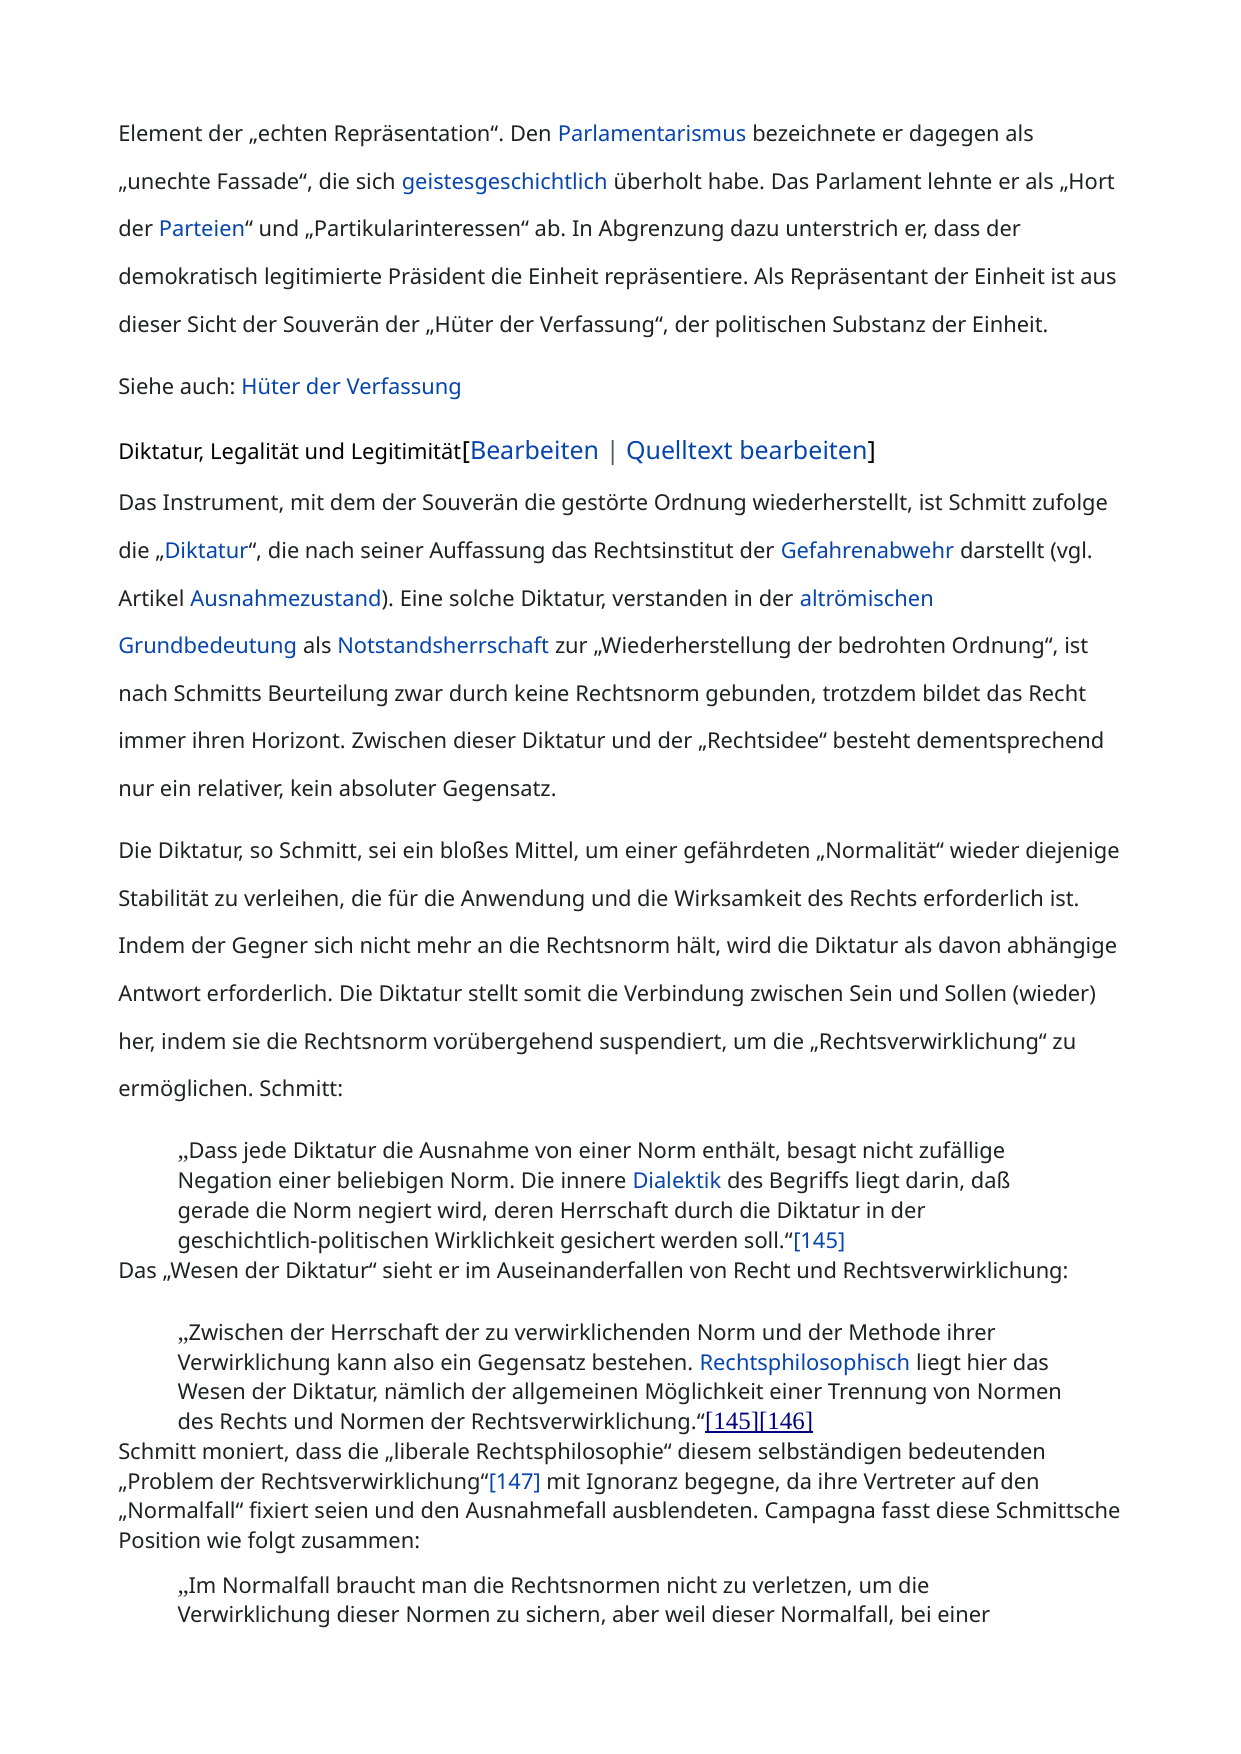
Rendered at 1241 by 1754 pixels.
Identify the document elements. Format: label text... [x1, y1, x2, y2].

text „Im Normalfall braucht man die Rechtsnormen nicht zu verletzen, um die Verwirklichung dieser Normen zu sichern, aber weil dieser Normalfall, bei einer [177, 1570, 1063, 1629]
text Element der „echten Repräsentation“. Den Parlamentarismus bezeichnete er dagegen als „unechte Fassade“, die sich geistesgeschichtlich überholt habe. Das Parlament lehnte er als „Hort der Parteien“ und „Partikularinteressen“ ab. In Abgrenzung dazu unterstrich er, dass der demokratisch legitimierte Präsident die Einheit repräsentiere. Als Repräsentant der Einheit ist aus dieser Sicht der Souverän der „Hüter der Verfassung“, der politischen Substanz der Einheit. [118, 118, 1122, 338]
text Schmitt moniert, dass die „liberale Rechtsphilosophie“ diesem selbständigen bedeutenden „Problem der Rechtsverwirklichung“[147] mit Ignoranz begegne, da ihre Vertreter auf den „Normalfall“ fixiert seien und den Ausnahmefall ausblendeten. Campagna fasst diese Schmittsche Position wie folgt zusammen: [118, 1436, 1122, 1555]
subtitle Diktatur, Legalität und Legitimität[Bearbeiten | Quelltext bearbeiten] [118, 433, 1122, 467]
text „Dass jede Diktatur die Ausnahme von einer Norm enthält, besagt nicht zufällige Negation einer beliebigen Norm. Die innere Dialektik des Begriffs liegt darin, daß gerade die Norm negiert wird, deren Herrschaft durch die Diktatur in der geschichtlich-politischen Wirklichkeit gesichert werden soll.“[145] [177, 1135, 1063, 1254]
text „Zwischen der Herrschaft der zu verwirklichenden Norm und der Methode ihrer Verwirklichung kann also ein Gegensatz bestehen. Rechtsphilosophisch liegt hier das Wesen der Diktatur, nämlich der allgemeinen Möglichkeit einer Trennung von Normen des Rechts und Normen der Rechtsverwirklichung.“[145][146] [177, 1317, 1063, 1436]
text Das „Wesen der Diktatur“ sieht er im Auseinanderfallen von Recht und Rechtsverwirklichung: [118, 1254, 1122, 1284]
text Siehe auch: Hüter der Verfassung [118, 371, 1122, 401]
text Das Instrument, mit dem der Souverän die gestörte Ordnung wiederherstellt, ist Schmitt zufolge die „Diktatur“, die nach seiner Auffassung das Rechtsinstitut der Gefahrenabwehr darstellt (vgl. Artikel Ausnahmezustand). Eine solche Diktatur, verstanden in der altrömischen Grundbedeutung als Notstandsherrschaft zur „Wiederherstellung der bedrohten Ordnung“, ist nach Schmitts Beurteilung zwar durch keine Rechtsnorm gebunden, trotzdem bildet das Recht immer ihren Horizont. Zwischen dieser Diktatur und der „Rechtsidee“ besteht dementsprechend nur ein relativer, kein absoluter Gegensatz. [118, 487, 1122, 803]
text Die Diktatur, so Schmitt, sei ein bloßes Mittel, um einer gefährdeten „Normalität“ wieder diejenige Stabilität zu verleihen, die für die Anwendung und die Wirksamkeit des Rechts erforderlich ist. Indem der Gegner sich nicht mehr an die Rechtsnorm hält, wird die Diktatur als davon abhängige Antwort erforderlich. Die Diktatur stellt somit die Verbindung zwischen Sein und Sollen (wieder) her, indem sie die Rechtsnorm vorübergehend suspendiert, um die „Rechtsverwirklichung“ zu ermöglichen. Schmitt: [118, 835, 1122, 1103]
